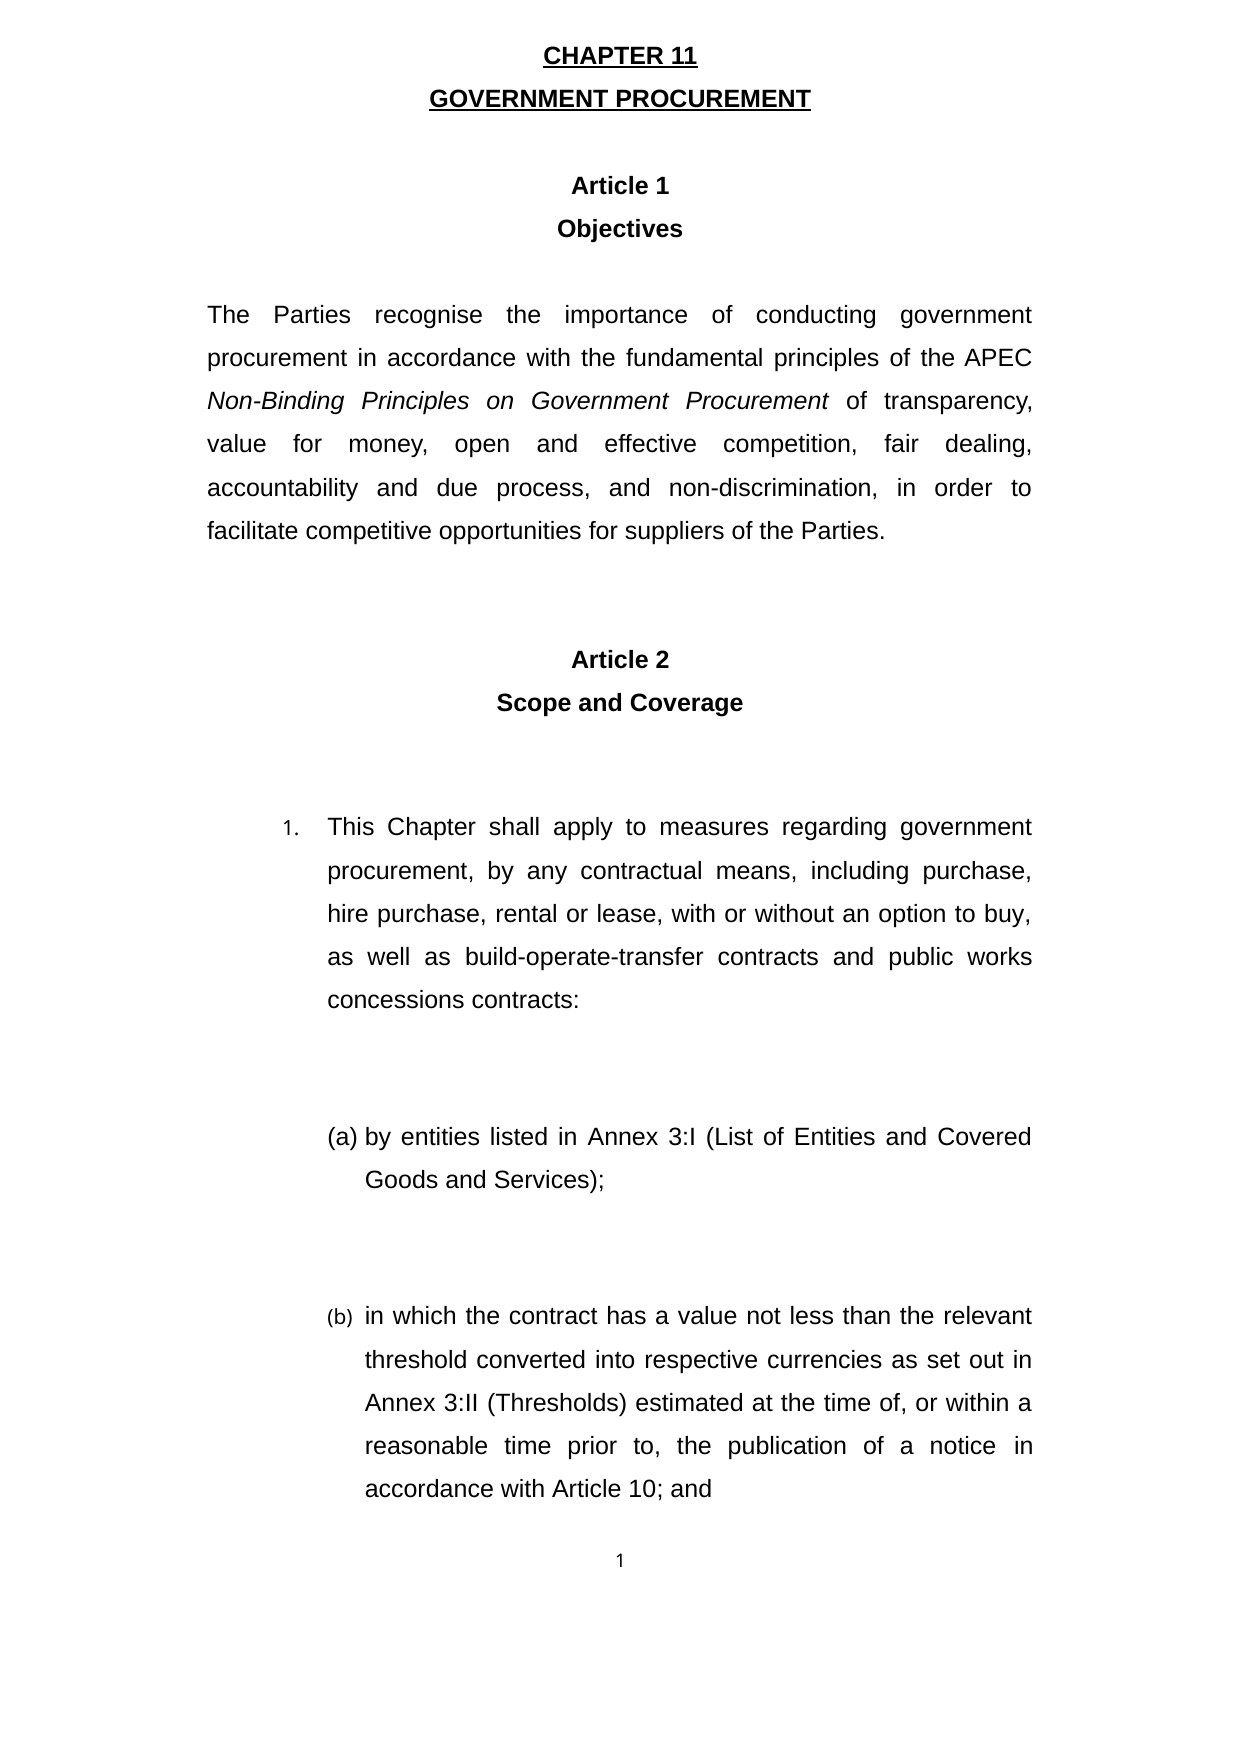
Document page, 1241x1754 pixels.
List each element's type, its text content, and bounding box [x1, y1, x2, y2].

text Scope and Coverage [207, 688, 1033, 717]
text Article 2 [207, 645, 1033, 674]
text Objectives [207, 214, 1033, 243]
text GOVERNMENT PROCUREMENT [207, 84, 1033, 113]
list by entities listed in Annex 3:I (List of Entities and Covered Goods and Services); [327, 1122, 1033, 1193]
text The Parties recognise the importance of conducting government procurement in accordance with the fundamental principles of the APEC Non-Binding Principles on Government Procurement of transparency, value for money, open and effective competition, fair dealing, accountability and due process, and non-discrimination, in order to facilitate competitive opportunities for suppliers of the Parties. [207, 300, 1033, 544]
list in which the contract has a value not less than the relevant threshold converted into respective currencies as set out in Annex 3:II (Thresholds) estimated at the time of, or within a reasonable time prior to, the publication of a notice in accordance with Article 10; and [327, 1301, 1033, 1503]
list This Chapter shall apply to measures regarding government procurement, by any contractual means, including purchase, hire purchase, rental or lease, with or without an option to buy, as well as build-operate-transfer contracts and public works concessions contracts: [282, 812, 1033, 1014]
text Article 1 [207, 171, 1033, 199]
text CHAPTER 11 [207, 41, 1033, 70]
